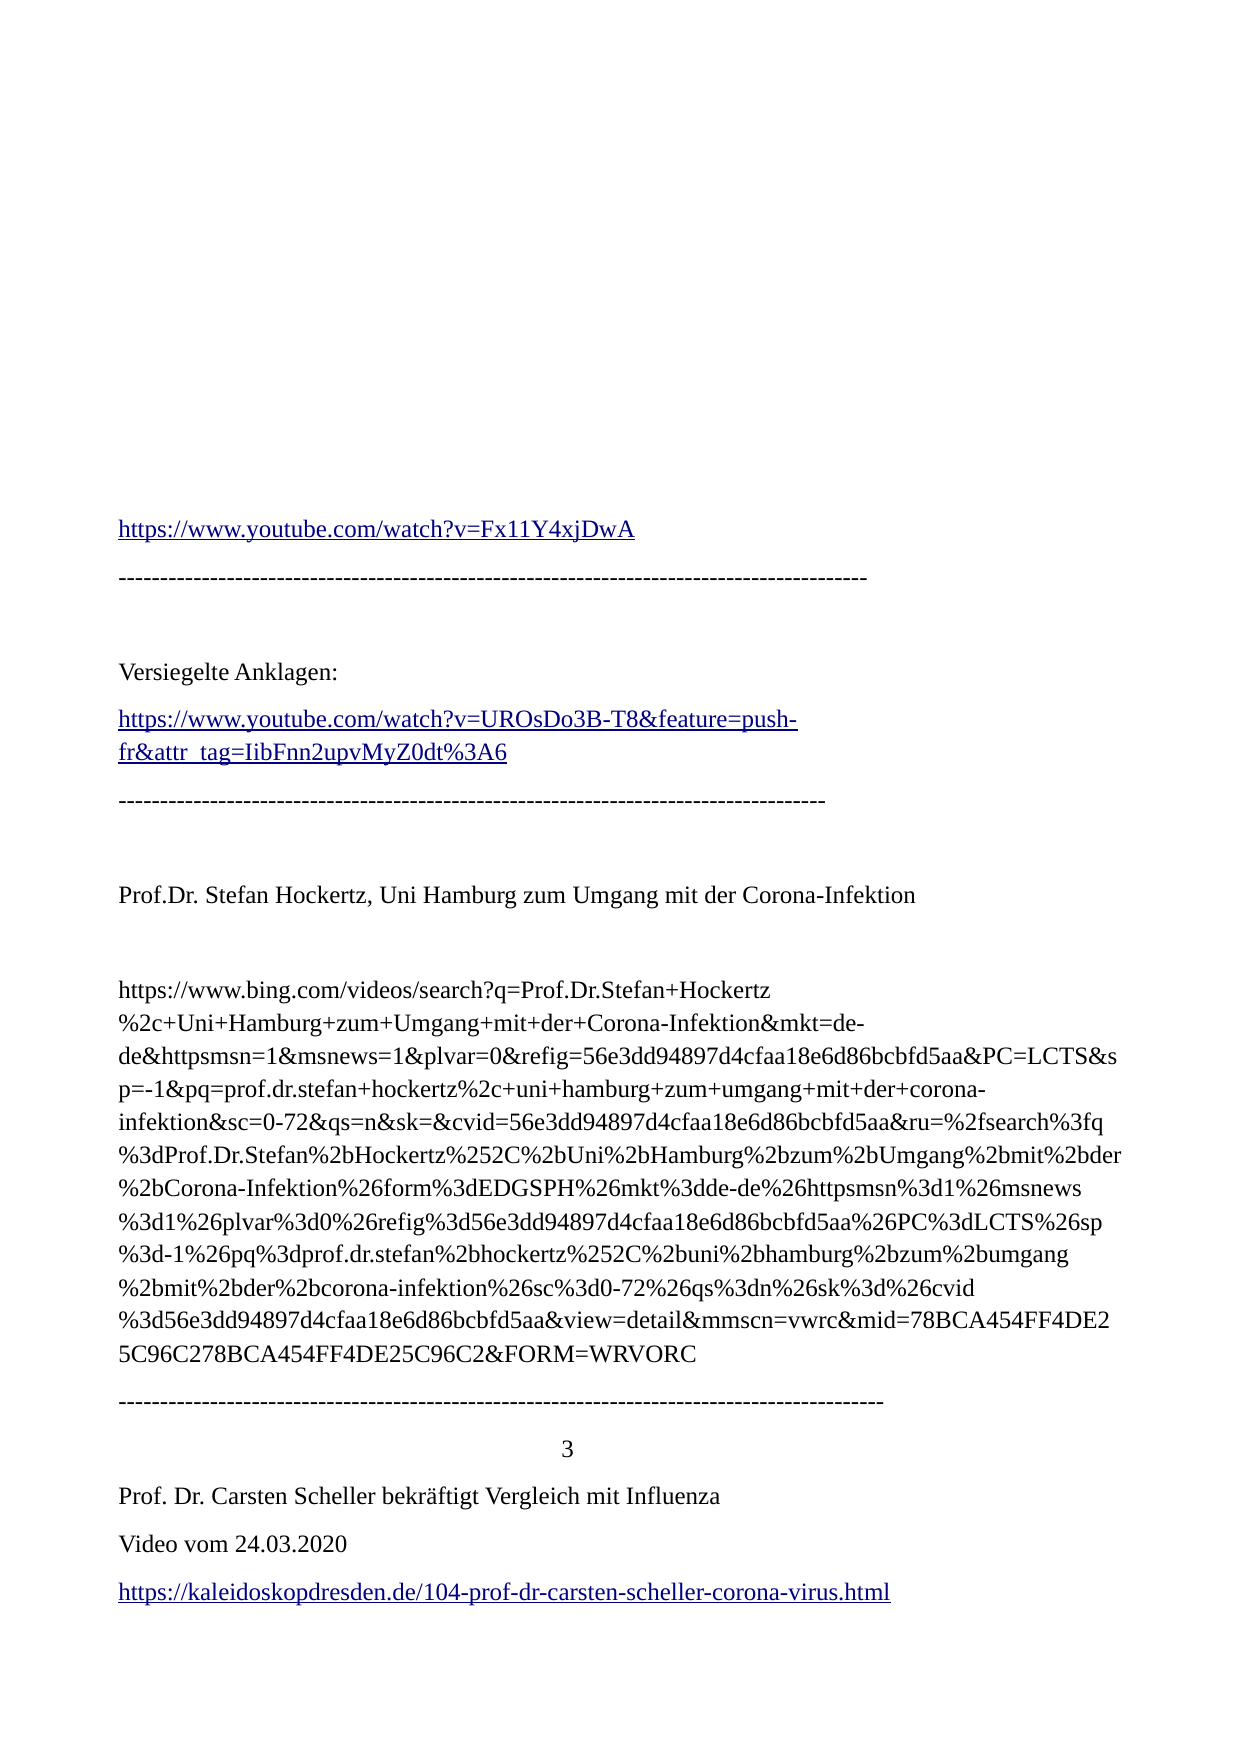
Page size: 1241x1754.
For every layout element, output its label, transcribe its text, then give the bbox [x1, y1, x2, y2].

text https://www.bing.com/videos/search?q=Prof.Dr.Stefan+Hockertz%2c+Uni+Hamburg+zum+Umgang+mit+der+Corona-Infektion&mkt=de-de&httpsmsn=1&msnews=1&plvar=0&refig=56e3dd94897d4cfaa18e6d86bcbfd5aa&PC=LCTS&sp=-1&pq=prof.dr.stefan+hockertz%2c+uni+hamburg+zum+umgang+mit+der+corona-infektion&sc=0-72&qs=n&sk=&cvid=56e3dd94897d4cfaa18e6d86bcbfd5aa&ru=%2fsearch%3fq%3dProf.Dr.Stefan%2bHockertz%252C%2bUni%2bHamburg%2bzum%2bUmgang%2bmit%2bder%2bCorona-Infektion%26form%3dEDGSPH%26mkt%3dde-de%26httpsmsn%3d1%26msnews%3d1%26plvar%3d0%26refig%3d56e3dd94897d4cfaa18e6d86bcbfd5aa%26PC%3dLCTS%26sp%3d-1%26pq%3dprof.dr.stefan%2bhockertz%252C%2buni%2bhamburg%2bzum%2bumgang%2bmit%2bder%2bcorona-infektion%26sc%3d0-72%26qs%3dn%26sk%3d%26cvid%3d56e3dd94897d4cfaa18e6d86bcbfd5aa&view=detail&mmscn=vwrc&mid=78BCA454FF4DE25C96C278BCA454FF4DE25C96C2&FORM=WRVORC [118, 975, 1122, 1367]
text Versiegelte Anklagen: [118, 657, 1122, 686]
text Video vom 24.03.2020 [118, 1529, 1122, 1558]
text https://www.youtube.com/watch?v=Fx11Y4xjDwA [118, 514, 1122, 543]
text ------------------------------------------------------------------------------------------ [118, 562, 1122, 590]
text https://kaleidoskopdresden.de/104-prof-dr-carsten-scheller-corona-virus.html [118, 1577, 1122, 1605]
text https://www.youtube.com/watch?v=UROsDo3B-T8&feature=push-fr&attr_tag=IibFnn2upvMyZ0dt%3A6 [118, 704, 1122, 766]
text ------------------------------------------------------------------------------------- [118, 785, 1122, 814]
text -------------------------------------------------------------------------------------------- [118, 1386, 1122, 1415]
text 3 [118, 1434, 1122, 1463]
text Prof.Dr. Stefan Hockertz, Uni Hamburg zum Umgang mit der Corona-Infektion [118, 880, 1122, 909]
text Prof. Dr. Carsten Scheller bekräftigt Vergleich mit Influenza [118, 1481, 1122, 1510]
